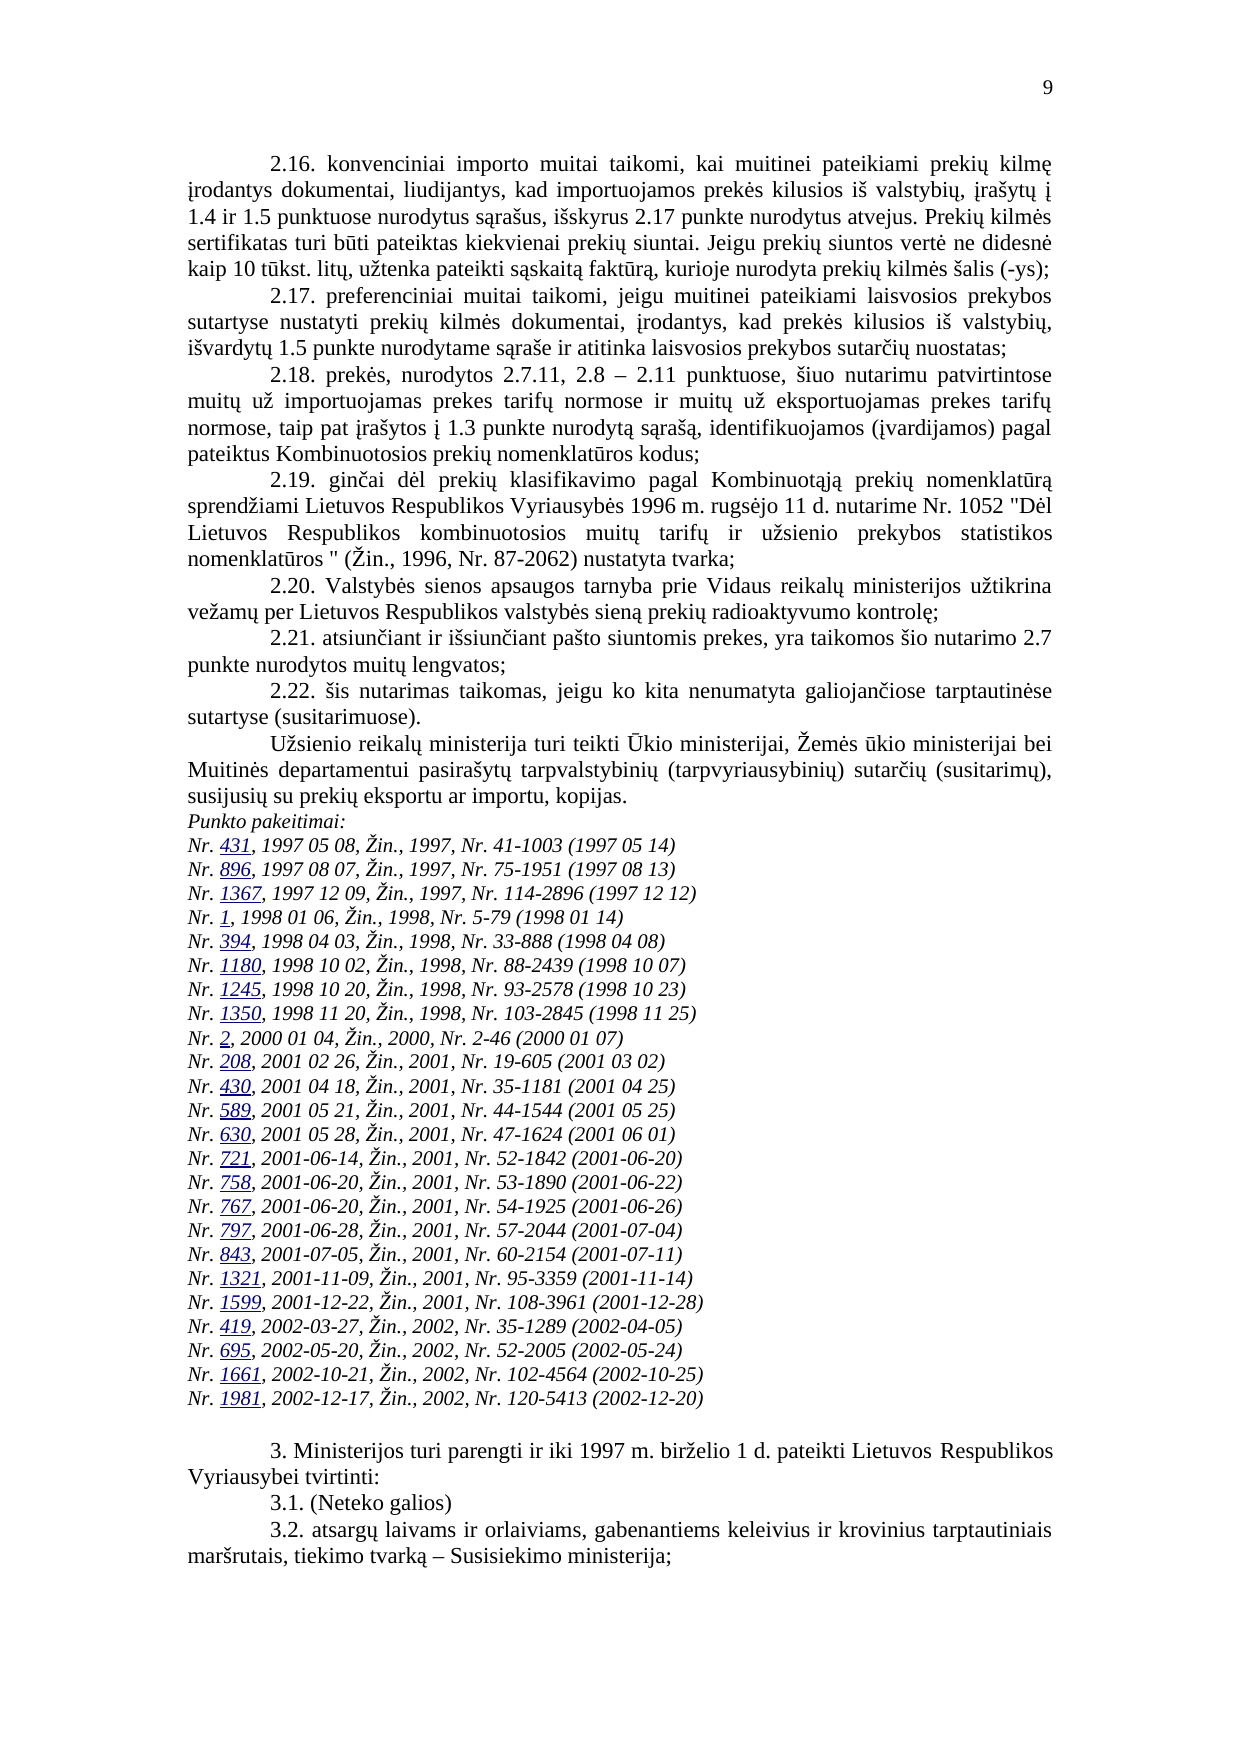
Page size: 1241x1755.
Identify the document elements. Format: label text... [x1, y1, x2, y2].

text 2.16. konvenciniai importo muitai taikomi, kai muitinei pateikiami prekių kilmę įrodantys dokumentai, liudijantys, kad importuojamos prekės kilusios iš valstybių, įrašytų į 1.4 ir 1.5 punktuose nurodytus sąrašus, išskyrus 2.17 punkte nurodytus atvejus. Prekių kilmės sertifikatas turi būti pateiktas kiekvienai prekių siuntai. Jeigu prekių siuntos vertė ne didesnė kaip 10 tūkst. litų, užtenka pateikti sąskaitą faktūrą, kurioje nurodyta prekių kilmės šalis (-ys); [187, 150, 1053, 282]
text Punkto pakeitimai: [187, 809, 1053, 833]
text Nr. 630, 2001 05 28, Žin., 2001, Nr. 47-1624 (2001 06 01) [187, 1122, 1053, 1146]
text 2.21. atsiunčiant ir išsiunčiant pašto siuntomis prekes, yra taikomos šio nutarimo 2.7 punkte nurodytos muitų lengvatos; [187, 624, 1053, 677]
text Nr. 419, 2002-03-27, Žin., 2002, Nr. 35-1289 (2002-04-05) [187, 1314, 1053, 1338]
text Nr. 797, 2001-06-28, Žin., 2001, Nr. 57-2044 (2001-07-04) [187, 1218, 1053, 1242]
text Nr. 1981, 2002-12-17, Žin., 2002, Nr. 120-5413 (2002-12-20) [187, 1386, 1053, 1410]
text Nr. 721, 2001-06-14, Žin., 2001, Nr. 52-1842 (2001-06-20) [187, 1146, 1053, 1170]
text 2.19. ginčai dėl prekių klasifikavimo pagal Kombinuotąją prekių nomenklatūrą sprendžiami Lietuvos Respublikos Vyriausybės 1996 m. rugsėjo 11 d. nutarime Nr. 1052 "Dėl Lietuvos Respublikos kombinuotosios muitų tarifų ir užsienio prekybos statistikos nomenklatūros " (Žin., 1996, Nr. 87-2062) nustatyta tvarka; [187, 466, 1053, 572]
text Nr. 589, 2001 05 21, Žin., 2001, Nr. 44-1544 (2001 05 25) [187, 1098, 1053, 1122]
text Nr. 1, 1998 01 06, Žin., 1998, Nr. 5-79 (1998 01 14) [187, 905, 1053, 929]
text Nr. 843, 2001-07-05, Žin., 2001, Nr. 60-2154 (2001-07-11) [187, 1242, 1053, 1266]
text Nr. 394, 1998 04 03, Žin., 1998, Nr. 33-888 (1998 04 08) [187, 929, 1053, 953]
text 2.22. šis nutarimas taikomas, jeigu ko kita nenumatyta galiojančiose tarptautinėse sutartyse (susitarimuose). [187, 677, 1053, 730]
text Nr. 1661, 2002-10-21, Žin., 2002, Nr. 102-4564 (2002-10-25) [187, 1362, 1053, 1386]
text 3.2. atsargų laivams ir orlaiviams, gabenantiems keleivius ir krovinius tarptautiniais maršrutais, tiekimo tvarką – Susisiekimo ministerija; [187, 1516, 1053, 1568]
text Nr. 767, 2001-06-20, Žin., 2001, Nr. 54-1925 (2001-06-26) [187, 1194, 1053, 1218]
text Nr. 2, 2000 01 04, Žin., 2000, Nr. 2-46 (2000 01 07) [187, 1025, 1053, 1049]
text Nr. 208, 2001 02 26, Žin., 2001, Nr. 19-605 (2001 03 02) [187, 1049, 1053, 1073]
text Nr. 695, 2002-05-20, Žin., 2002, Nr. 52-2005 (2002-05-24) [187, 1338, 1053, 1362]
text Nr. 430, 2001 04 18, Žin., 2001, Nr. 35-1181 (2001 04 25) [187, 1073, 1053, 1098]
text Nr. 431, 1997 05 08, Žin., 1997, Nr. 41-1003 (1997 05 14) [187, 833, 1053, 857]
text 2.18. prekės, nurodytos 2.7.11, 2.8 – 2.11 punktuose, šiuo nutarimu patvirtintose muitų už importuojamas prekes tarifų normose ir muitų už eksportuojamas prekes tarifų normose, taip pat įrašytos į 1.3 punkte nurodytą sąrašą, identifikuojamos (įvardijamos) pagal pateiktus Kombinuotosios prekių nomenklatūros kodus; [187, 361, 1053, 466]
text Nr. 1245, 1998 10 20, Žin., 1998, Nr. 93-2578 (1998 10 23) [187, 977, 1053, 1001]
text 2.17. preferenciniai muitai taikomi, jeigu muitinei pateikiami laisvosios prekybos sutartyse nustatyti prekių kilmės dokumentai, įrodantys, kad prekės kilusios iš valstybių, išvardytų 1.5 punkte nurodytame sąraše ir atitinka laisvosios prekybos sutarčių nuostatas; [187, 282, 1053, 361]
text Nr. 896, 1997 08 07, Žin., 1997, Nr. 75-1951 (1997 08 13) [187, 857, 1053, 881]
text 3.1. (Neteko galios) [187, 1489, 1053, 1516]
text Nr. 1180, 1998 10 02, Žin., 1998, Nr. 88-2439 (1998 10 07) [187, 953, 1053, 977]
text Nr. 1367, 1997 12 09, Žin., 1997, Nr. 114-2896 (1997 12 12) [187, 881, 1053, 905]
text 2.20. Valstybės sienos apsaugos tarnyba prie Vidaus reikalų ministerijos užtikrina vežamų per Lietuvos Respublikos valstybės sieną prekių radioaktyvumo kontrolę; [187, 572, 1053, 624]
text Nr. 1599, 2001-12-22, Žin., 2001, Nr. 108-3961 (2001-12-28) [187, 1290, 1053, 1314]
text Užsienio reikalų ministerija turi teikti Ūkio ministerijai, Žemės ūkio ministerijai bei Muitinės departamentui pasirašytų tarpvalstybinių (tarpvyriausybinių) sutarčių (susitarimų), susijusių su prekių eksportu ar importu, kopijas. [187, 730, 1053, 809]
text Nr. 1321, 2001-11-09, Žin., 2001, Nr. 95-3359 (2001-11-14) [187, 1266, 1053, 1290]
text Nr. 758, 2001-06-20, Žin., 2001, Nr. 53-1890 (2001-06-22) [187, 1170, 1053, 1194]
subtitle 3. Ministerijos turi parengti ir iki 1997 m. birželio 1 d. pateikti Lietuvos respublikos Vyriausybei tvirtinti: [187, 1437, 1053, 1489]
text Nr. 1350, 1998 11 20, Žin., 1998, Nr. 103-2845 (1998 11 25) [187, 1001, 1053, 1025]
